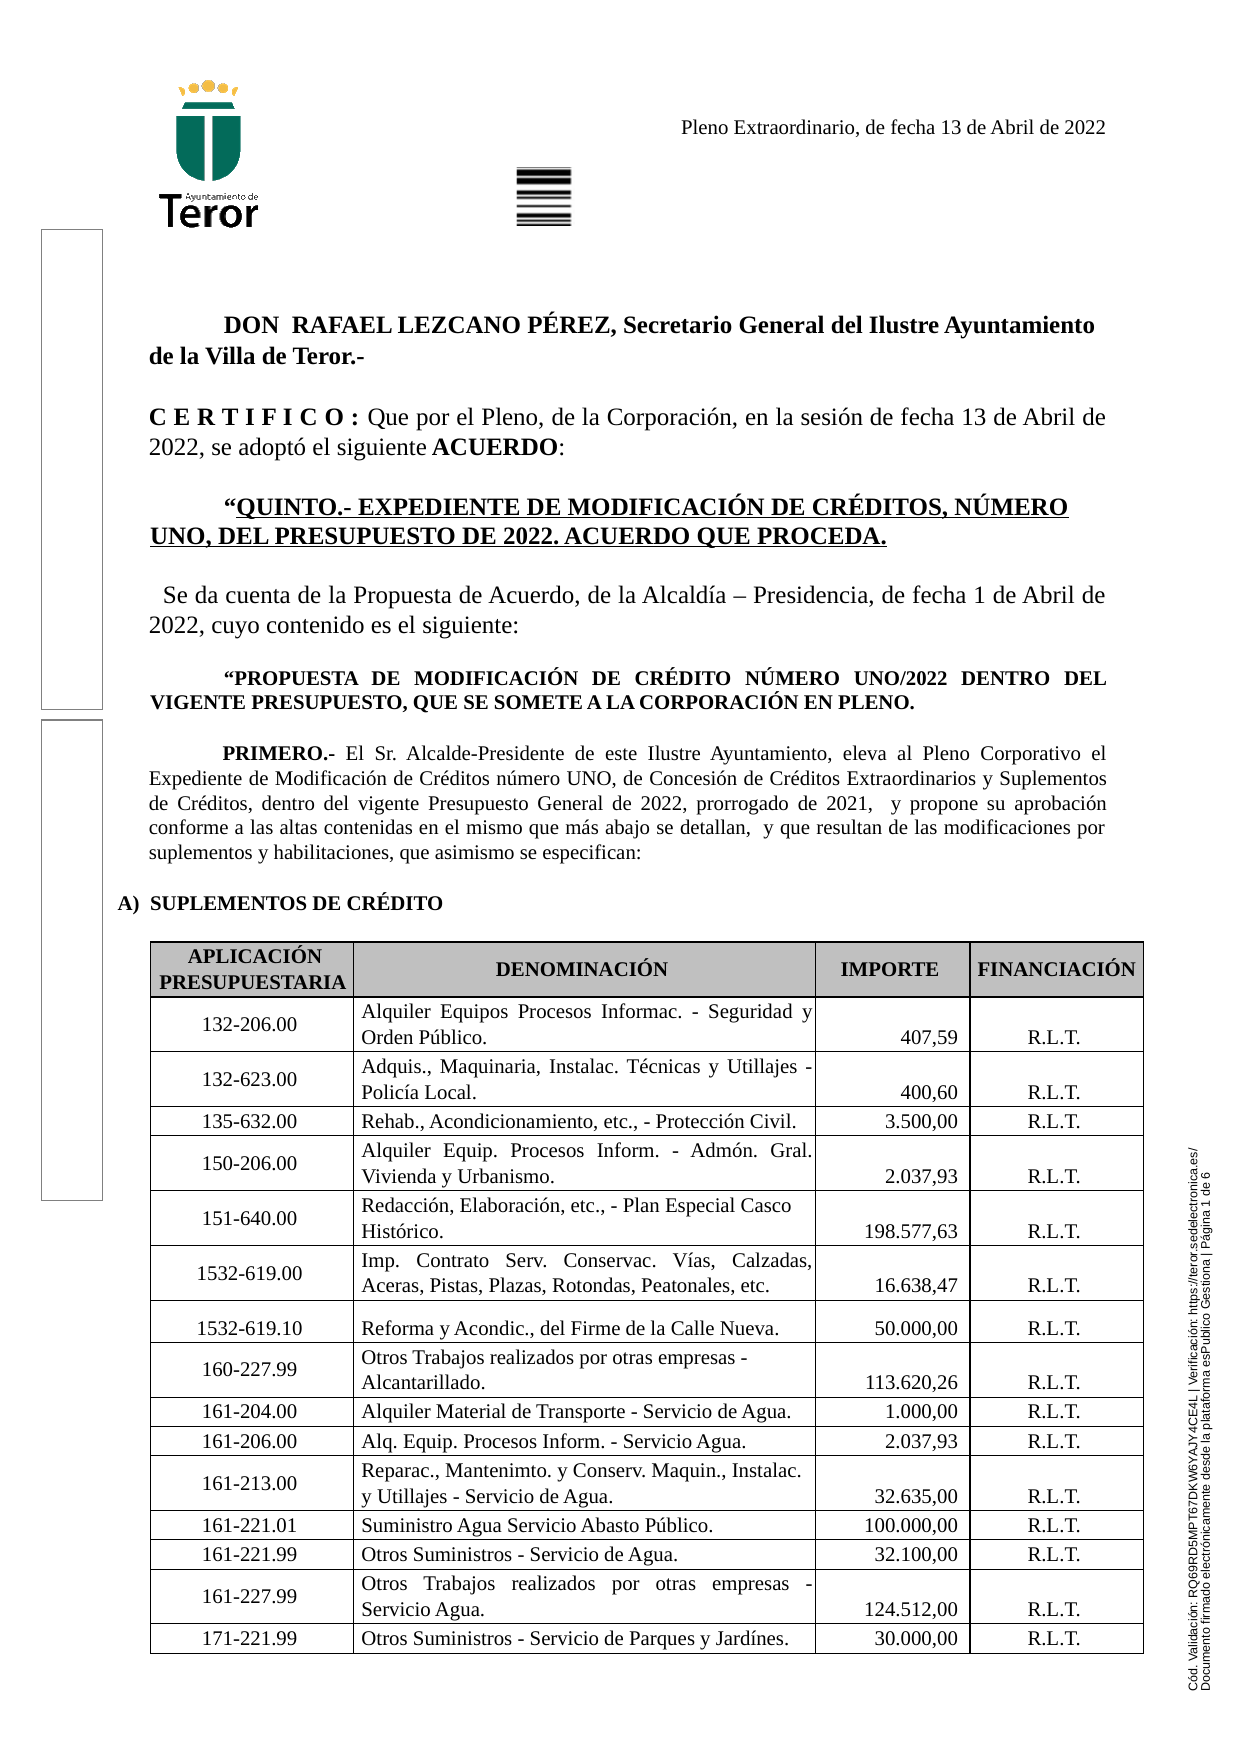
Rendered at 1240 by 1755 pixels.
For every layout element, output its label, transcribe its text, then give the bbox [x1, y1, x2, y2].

table_cell Otros Suministros - Servicio de Parques y Jardínes. [354, 1624, 815, 1652]
table_cell 100.000,00 [816, 1511, 969, 1539]
table_cell 161-221.01 [151, 1511, 353, 1539]
table_header APLICACIÓN PRESUPUESTARIA [151, 943, 353, 996]
table_cell R.L.T. [971, 1343, 1143, 1397]
list SUPLEMENTOS DE CRÉDITO [117, 891, 1108, 915]
table_cell 3.500,00 [816, 1107, 969, 1135]
table_cell 1.000,00 [816, 1398, 969, 1426]
table_cell R.L.T. [971, 1511, 1143, 1539]
table_cell 30.000,00 [816, 1624, 969, 1652]
table_cell 32.635,00 [816, 1456, 969, 1510]
table_cell Reforma y Acondic., del Firme de la Calle Nueva. [354, 1301, 815, 1342]
table_header DENOMINACIÓN [354, 943, 815, 996]
table_cell R.L.T. [971, 1456, 1143, 1510]
table_cell R.L.T. [971, 998, 1143, 1051]
table_cell 150-206.00 [151, 1136, 353, 1190]
table_cell Alquiler Equipos Procesos Informac. - Seguridad y Orden Público. [354, 998, 815, 1051]
table_cell Adquis., Maquinaria, Instalac. Técnicas y Utillajes - Policía Local. [354, 1052, 815, 1106]
table_cell 32.100,00 [816, 1540, 969, 1568]
table_cell 151-640.00 [151, 1191, 353, 1245]
table_cell R.L.T. [971, 1624, 1143, 1652]
table_cell Alquiler Equip. Procesos Inform. - Admón. Gral. Vivienda y Urbanismo. [354, 1136, 815, 1190]
table_cell 198.577,63 [816, 1191, 969, 1245]
table_cell 407,59 [816, 998, 969, 1051]
table_cell Alq. Equip. Procesos Inform. - Servicio Agua. [354, 1427, 815, 1455]
text “QUINTO.- EXPEDIENTE DE MODIFICACIÓN DE CRÉDITOS, NÚMERO UNO, DEL PRESUPUESTO DE 2022. ACUERDO QUE PROCEDA. [150, 493, 1108, 549]
table_cell 132-623.00 [151, 1052, 353, 1106]
table_cell 1532-619.00 [151, 1246, 353, 1300]
table_cell Redacción, Elaboración, etc., - Plan Especial Casco Histórico. [354, 1191, 815, 1245]
text DON RAFAEL LEZCANO PÉREZ, Secretario General del Ilustre Ayuntamiento [224, 310, 1108, 339]
table_cell 160-227.99 [151, 1343, 353, 1397]
text Se da cuenta de la Propuesta de Acuerdo, de la Alcaldía – Presidencia, de fecha 1 de Abril de 2022, cuyo contenido es el siguiente: [148, 580, 1108, 639]
table_cell 161-206.00 [151, 1427, 353, 1455]
table_cell R.L.T. [971, 1540, 1143, 1568]
table_cell Imp. Contrato Serv. Conservac. Vías, Calzadas, Aceras, Pistas, Plazas, Rotondas, Peatonales, etc. [354, 1246, 815, 1300]
table_cell 161-227.99 [151, 1570, 353, 1623]
text “PROPUESTA DE MODIFICACIÓN DE CRÉDITO NÚMERO UNO/2022 DENTRO DEL VIGENTE PRESUPUESTO, QUE SE SOMETE A LA CORPORACIÓN EN PLENO. [150, 666, 1108, 714]
table_cell R.L.T. [971, 1570, 1143, 1623]
table_cell 124.512,00 [816, 1570, 969, 1623]
table_cell 2.037,93 [816, 1427, 969, 1455]
table_cell 132-206.00 [151, 998, 353, 1051]
table_cell Otros Trabajos realizados por otras empresas - Servicio Agua. [354, 1570, 815, 1623]
text de la Villa de Teror.- [148, 341, 1108, 370]
table_cell R.L.T. [971, 1246, 1143, 1300]
table_cell R.L.T. [971, 1052, 1143, 1106]
table_cell 161-221.99 [151, 1540, 353, 1568]
table_cell 171-221.99 [151, 1624, 353, 1652]
table_cell Alquiler Material de Transporte - Servicio de Agua. [354, 1398, 815, 1426]
table_cell R.L.T. [971, 1398, 1143, 1426]
table_cell 400,60 [816, 1052, 969, 1106]
table_cell 50.000,00 [816, 1301, 969, 1342]
table_cell R.L.T. [971, 1301, 1143, 1342]
table_cell Otros Trabajos realizados por otras empresas - Alcantarillado. [354, 1343, 815, 1397]
table_cell 2.037,93 [816, 1136, 969, 1190]
table_cell R.L.T. [971, 1191, 1143, 1245]
table_cell 1532-619.10 [151, 1301, 353, 1342]
table_cell Reparac., Mantenimto. y Conserv. Maquin., Instalac. y Utillajes - Servicio de Agua. [354, 1456, 815, 1510]
table_header IMPORTE [816, 943, 969, 996]
text C E R T I F I C O : Que por el Pleno, de la Corporación, en la sesión de fecha 13 de Abril de 2022, se adoptó el siguiente ACUERDO: [148, 402, 1108, 461]
table_cell 113.620,26 [816, 1343, 969, 1397]
table_cell 161-213.00 [151, 1456, 353, 1510]
table_cell Rehab., Acondicionamiento, etc., - Protección Civil. [354, 1107, 815, 1135]
table_cell 135-632.00 [151, 1107, 353, 1135]
table_cell R.L.T. [971, 1107, 1143, 1135]
table_cell R.L.T. [971, 1136, 1143, 1190]
table_cell 161-204.00 [151, 1398, 353, 1426]
table_cell Otros Suministros - Servicio de Agua. [354, 1540, 815, 1568]
table_cell R.L.T. [971, 1427, 1143, 1455]
table_cell 16.638,47 [816, 1246, 969, 1300]
text PRIMERO.- El Sr. Alcalde-Presidente de este Ilustre Ayuntamiento, eleva al Pleno Corporativo el Expediente de Modificación de Créditos número UNO, de Concesión de Créditos Extraordinarios y Suplementos de Créditos, dentro del vigente Presupuesto General de 2022, prorrogado de 2021, y propone su aprobación conforme a las altas contenidas en el mismo que más abajo se detallan, y que resultan de las modificaciones por suplementos y habilitaciones, que asimismo se especifican: [148, 741, 1108, 864]
table_header FINANCIACIÓN [971, 943, 1143, 996]
table_cell Suministro Agua Servicio Abasto Público. [354, 1511, 815, 1539]
